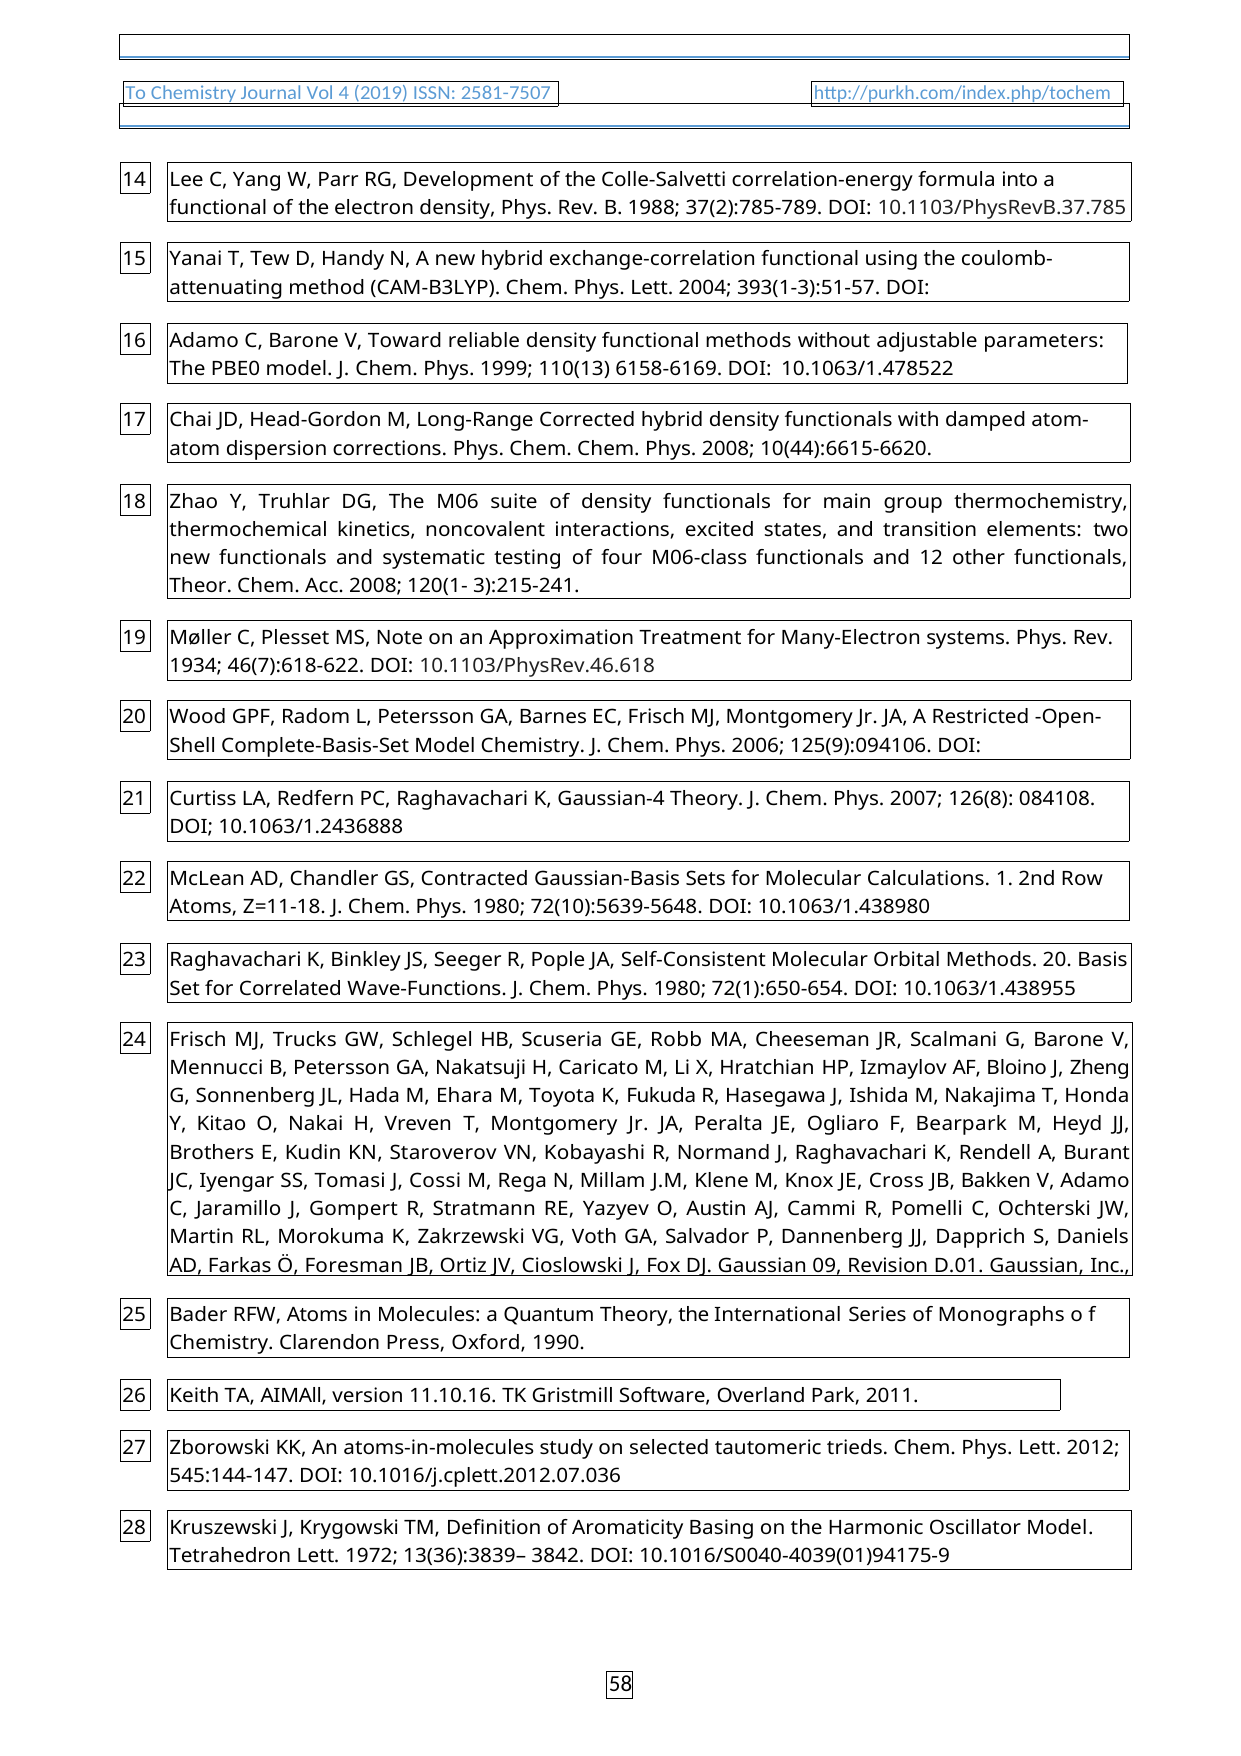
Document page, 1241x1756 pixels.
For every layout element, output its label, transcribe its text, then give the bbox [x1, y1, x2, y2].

text Bader RFW, Atoms in Molecules: a Quantum Theory, the International Series of Monographs o f Chemistry. Clarendon Press, Oxford, 1990. [169, 1300, 1129, 1356]
text Chai JD, Head-Gordon M, Long-Range Corrected hybrid density functionals with damped atom-atom dispersion corrections. Phys. Chem. Chem. Phys. 2008; 10(44):6615-6620. [169, 406, 1130, 461]
text 26. [122, 1382, 150, 1410]
text http://purkh.com/index.php/tochem [814, 82, 1123, 103]
text Yanai T, Tew D, Handy N, A new hybrid exchange-correlation functional using the coulomb-attenuating method (CAM-B3LYP). Chem. Phys. Lett. 2004; 393(1-3):51-57. DOI: 10.1016/j.cplett.2004.06.011 [169, 244, 1127, 301]
text Zborowski KK, An atoms-in-molecules study on selected tautomeric trieds. Chem. Phys. Lett. 2012; 545:144-147. DOI: 10.1016/j.cplett.2012.07.036 [169, 1433, 1127, 1489]
text 28. [122, 1513, 150, 1541]
text 14. [122, 165, 150, 193]
text 16. [122, 326, 150, 354]
text McLean AD, Chandler GS, Contracted Gaussian-Basis Sets for Molecular Calculations. 1. 2nd Row Atoms, Z=11-18. J. Chem. Phys. 1980; 72(10):5639-5648. DOI: 10.1063/1.438980 [169, 864, 1127, 919]
text Wood GPF, Radom L, Petersson GA, Barnes EC, Frisch MJ, Montgomery Jr. JA, A Restricted -Open-Shell Complete-Basis-Set Model Chemistry. J. Chem. Phys. 2006; 125(9):094106. DOI: 10.1063/1.2335438 [169, 703, 1128, 759]
text To Chemistry Journal Vol 4 (2019) ISSN: 2581-7507 [125, 82, 558, 103]
text 18. [122, 487, 150, 515]
text 15. [122, 244, 150, 273]
text Keith TA, AIMAll, version 11.10.16. TK Gristmill Software, Overland Park, 2011. aim.tkgristmill.com/ [169, 1382, 1060, 1410]
text Frisch MJ, Trucks GW, Schlegel HB, Scuseria GE, Robb MA, Cheeseman JR, Scalmani G, Barone V, Mennucci B, Petersson GA, Nakatsuji H, Caricato M, Li X, Hratchian HP, Izmaylov AF, Bloino J, Zheng G, Sonnenberg JL, Hada M, Ehara M, Toyota K, Fukuda R, Hasegawa J, Ishida M, Nakajima T, Honda Y, Kitao O, Nakai H, Vreven T, Montgomery Jr. JA, Peralta JE, Ogliaro F, Bearpark M, Heyd JJ, Brothers E, Kudin KN, Staroverov VN, Kobayashi R, Normand J, Raghavachari K, Rendell A, Burant JC, Iyengar SS, Tomasi J, Cossi M, Rega N, Millam J.M, Klene M, Knox JE, Cross JB, Bakken V, Adamo C, Jaramillo J, Gompert R, Stratmann RE, Yazyev O, Austin AJ, Cammi R, Pomelli C, Ochterski JW, Martin RL, Morokuma K, Zakrzewski VG, Voth GA, Salvador P, Dannenberg JJ, Dapprich S, Daniels AD, Farkas Ö, Foresman JB, Ortiz JV, Cioslowski J, Fox DJ. Gaussian 09, Revision D.01. Gaussian, Inc., Wallingford CT, 2009. gaussian.com [169, 1025, 1130, 1275]
text Lee C, Yang W, Parr RG, Development of the Colle-Salvetti correlation-energy formula into a functional of the electron density, Phys. Rev. B. 1988; 37(2):785-789. DOI: 10.1103/PhysRevB.37.785 [169, 165, 1130, 220]
text 25. [122, 1300, 150, 1328]
text Møller C, Plesset MS, Note on an Approximation Treatment for Many-Electron systems. Phys. Rev. 1934; 46(7):618-622. DOI: 10.1103/PhysRev.46.618 [169, 623, 1129, 678]
text 20. [122, 703, 150, 731]
text 19. [122, 623, 150, 651]
text Adamo C, Barone V, Toward reliable density functional methods without adjustable parameters: The PBE0 model. J. Chem. Phys. 1999; 110(13) 6158-6169. DOI: 10.1063/1.478522 [169, 326, 1127, 381]
text Zhao Y, Truhlar DG, The M06 suite of density functionals for main group thermochemistry, thermochemical kinetics, noncovalent interactions, excited states, and transition elements: two new functionals and systematic testing of four M06-class functionals and 12 other functionals, Theor. Chem. Acc. 2008; 120(1- 3):215-241. [169, 487, 1128, 598]
text 17. [122, 406, 150, 434]
text 22. [122, 864, 150, 892]
text 23. [122, 945, 150, 974]
text 21. [122, 784, 150, 813]
text 24. [122, 1025, 150, 1053]
text Kruszewski J, Krygowski TM, Definition of Aromaticity Basing on the Harmonic Oscillator Model. Tetrahedron Lett. 1972; 13(36):3839– 3842. DOI: 10.1016/S0040-4039(01)94175-9 [169, 1513, 1129, 1568]
text Curtiss LA, Redfern PC, Raghavachari K, Gaussian-4 Theory. J. Chem. Phys. 2007; 126(8): 084108. DOI; 10.1063/1.2436888 [169, 784, 1129, 840]
text 27. [122, 1433, 150, 1461]
text Raghavachari K, Binkley JS, Seeger R, Pople JA, Self-Consistent Molecular Orbital Methods. 20. Basis Set for Correlated Wave-Functions. J. Chem. Phys. 1980; 72(1):650-654. DOI: 10.1063/1.438955 [169, 945, 1130, 1001]
text 58 [609, 1672, 632, 1697]
